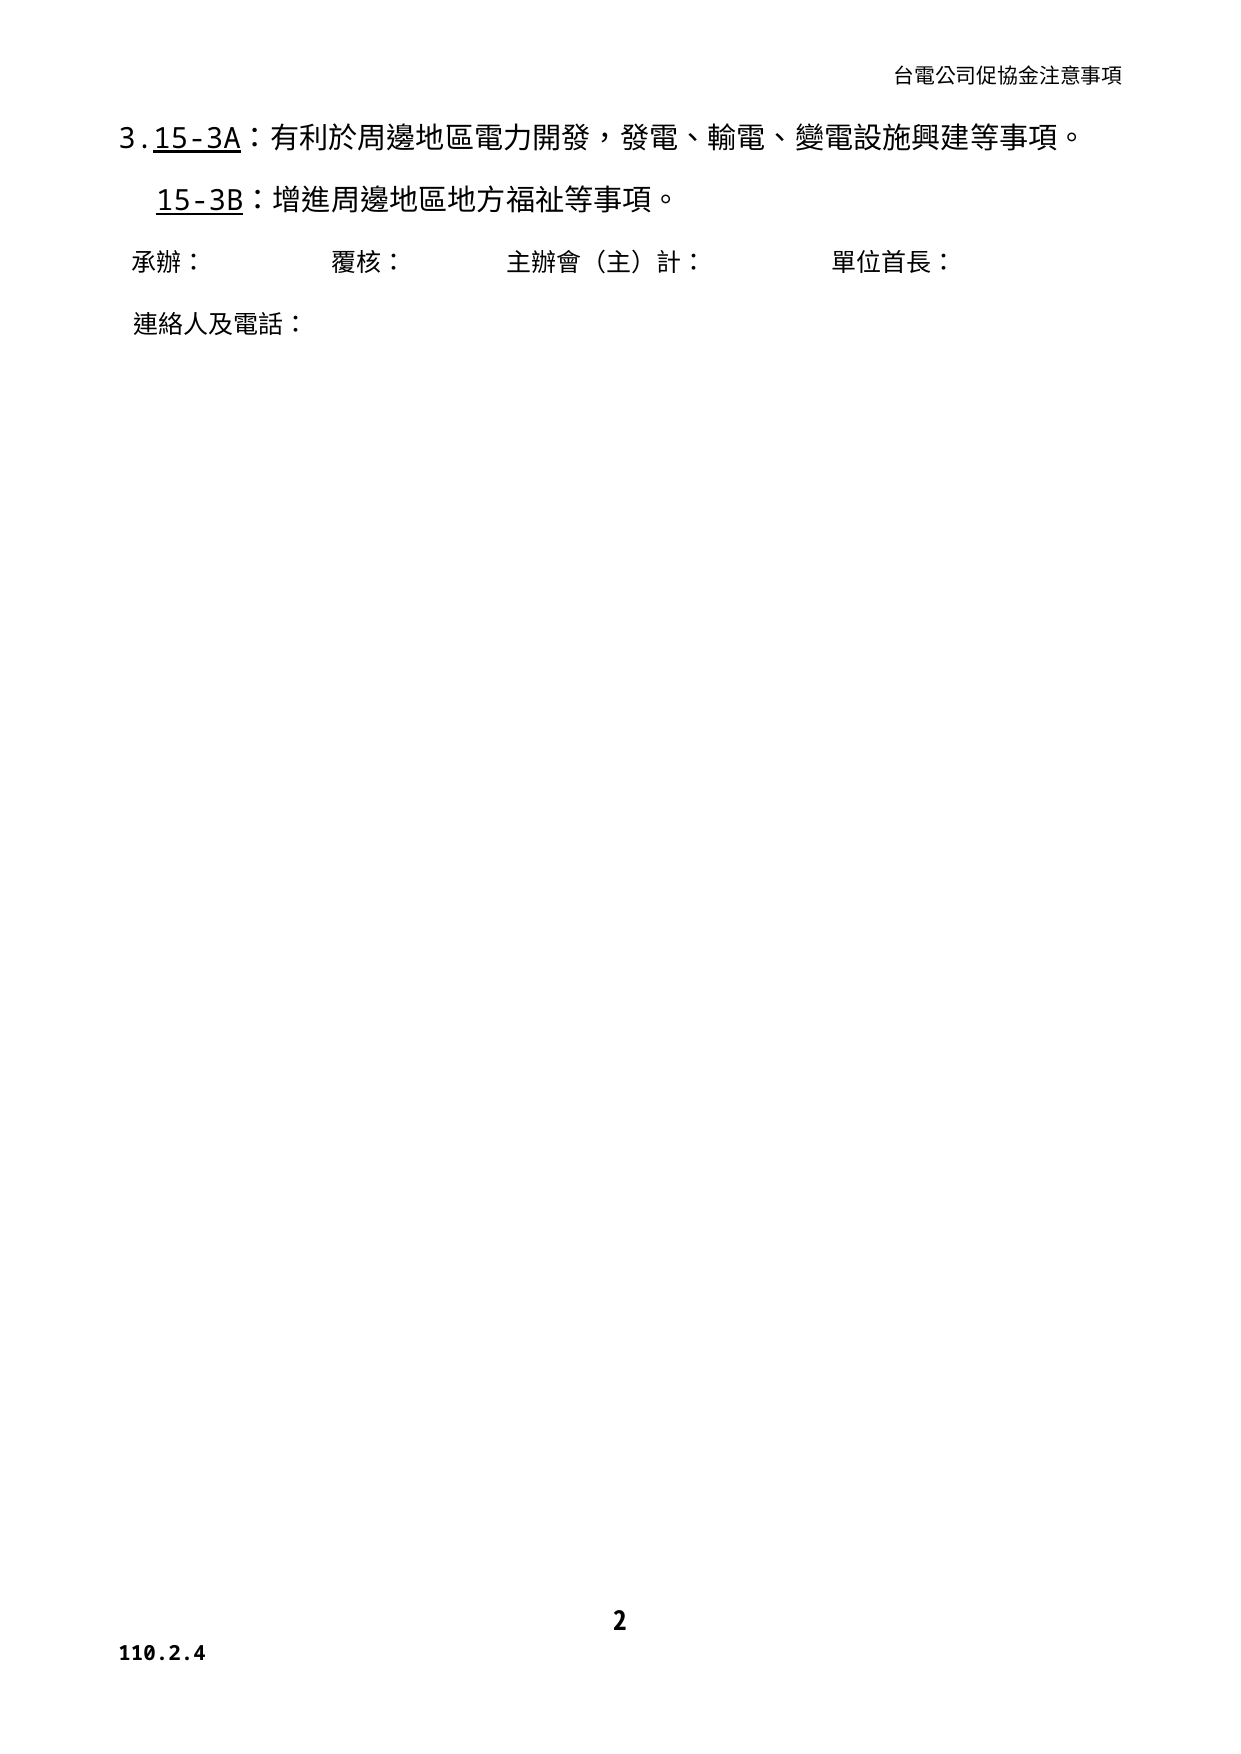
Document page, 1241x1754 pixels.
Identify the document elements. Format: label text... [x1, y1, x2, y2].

text 15-3B：增進周邊地區地方福祉等事項。 [103, 156, 1122, 219]
text 3.15-3A：有利於周邊地區電力開發，發電、輸電、變電設施興建等事項。 [118, 94, 1122, 156]
text 承辦： 覆核： 主辦會（主）計： 單位首長： [131, 219, 1140, 281]
text 連絡人及電話： [133, 281, 1122, 344]
